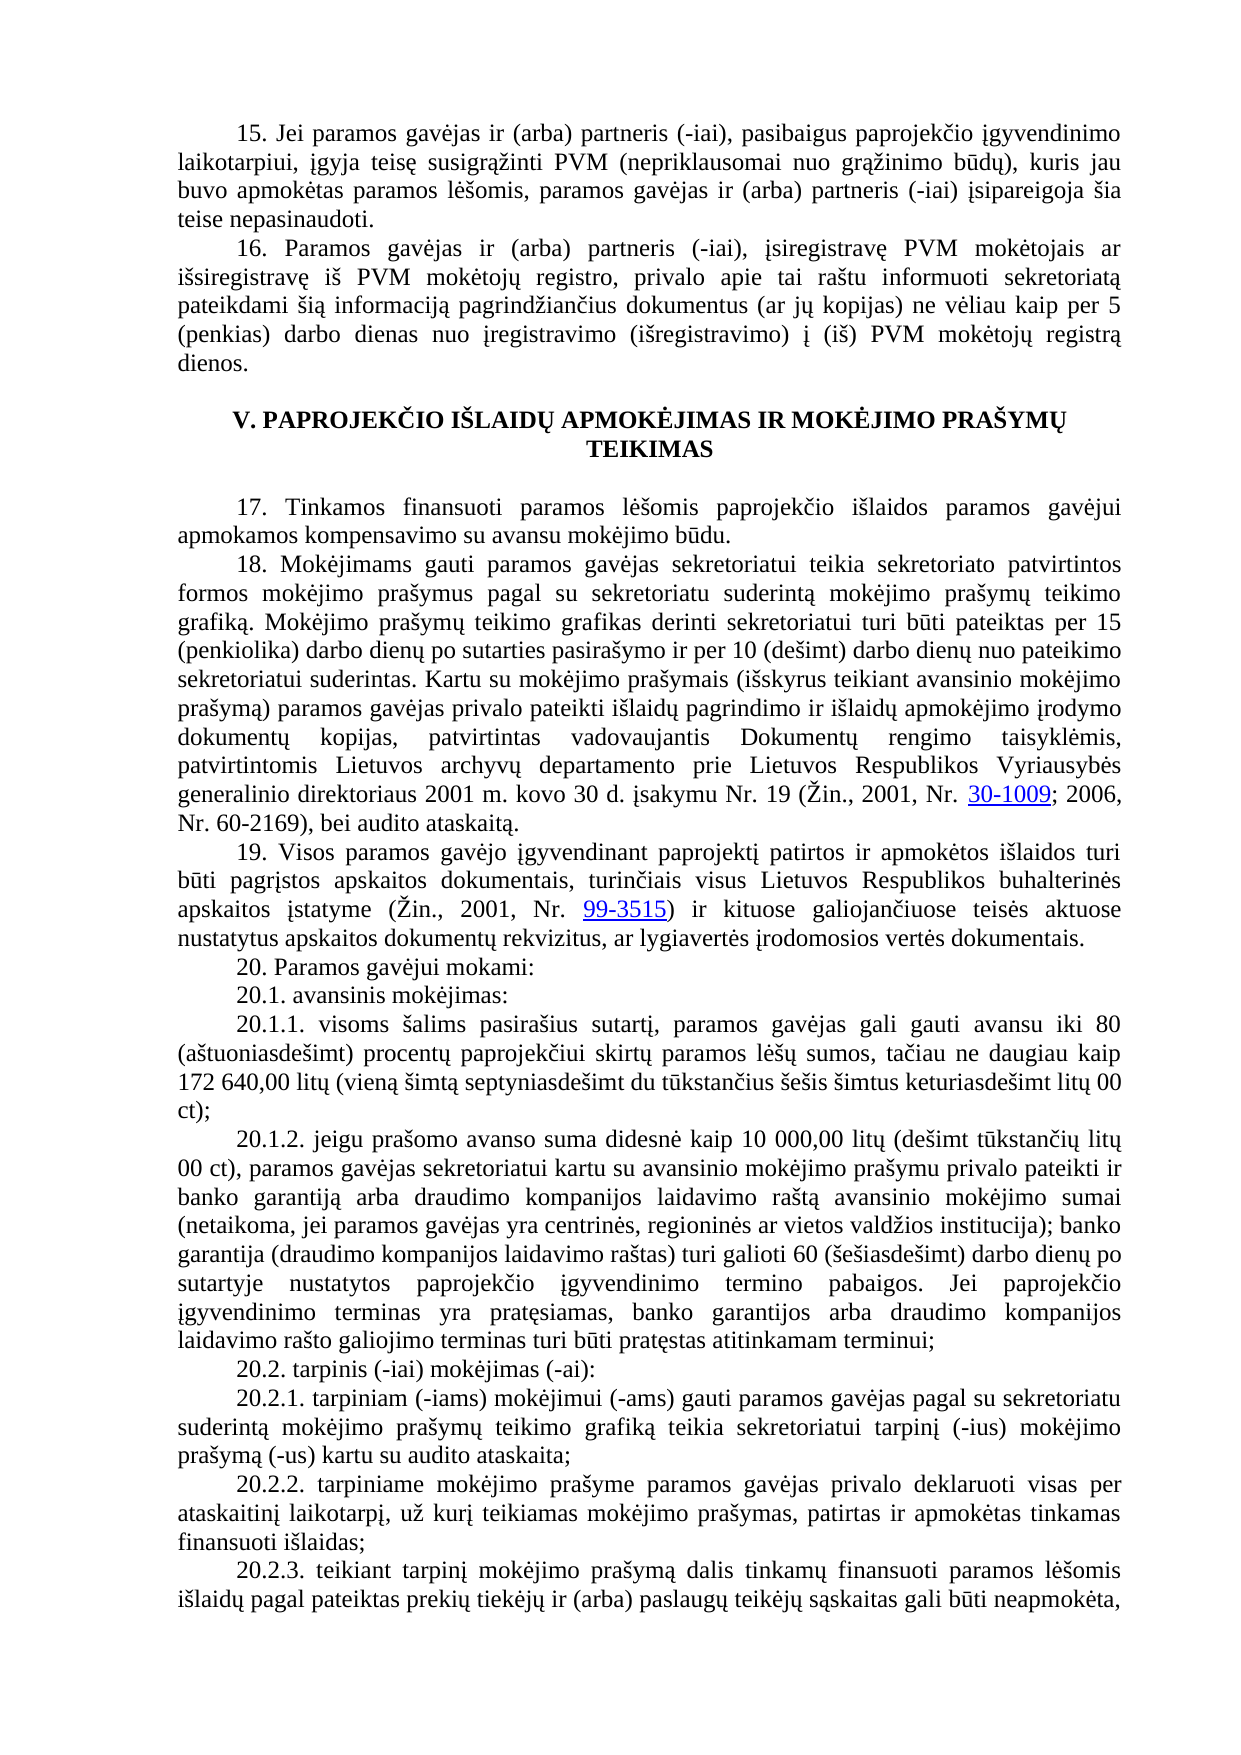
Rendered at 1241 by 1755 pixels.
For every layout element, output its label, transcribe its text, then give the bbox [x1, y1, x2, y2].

text 16. Paramos gavėjas ir (arba) partneris (-iai), įsiregistravę PVM mokėtojais ar išsiregistravę iš PVM mokėtojų registro, privalo apie tai raštu informuoti sekretoriatą pateikdami šią informaciją pagrindžiančius dokumentus (ar jų kopijas) ne vėliau kaip per 5 (penkias) darbo dienas nuo įregistravimo (išregistravimo) į (iš) PVM mokėtojų registrą dienos. [177, 233, 1122, 377]
text 18. Mokėjimams gauti paramos gavėjas sekretoriatui teikia sekretoriato patvirtintos formos mokėjimo prašymus pagal su sekretoriatu suderintą mokėjimo prašymų teikimo grafiką. Mokėjimo prašymų teikimo grafikas derinti sekretoriatui turi būti pateiktas per 15 (penkiolika) darbo dienų po sutarties pasirašymo ir per 10 (dešimt) darbo dienų nuo pateikimo sekretoriatui suderintas. Kartu su mokėjimo prašymais (išskyrus teikiant avansinio mokėjimo prašymą) paramos gavėjas privalo pateikti išlaidų pagrindimo ir išlaidų apmokėjimo įrodymo dokumentų kopijas, patvirtintas vadovaujantis Dokumentų rengimo taisyklėmis, patvirtintomis Lietuvos archyvų departamento prie Lietuvos Respublikos Vyriausybės generalinio direktoriaus 2001 m. kovo 30 d. įsakymu Nr. 19 (Žin., 2001, Nr. 30-1009; 2006, Nr. 60-2169), bei audito ataskaitą. [177, 549, 1122, 837]
text 15. Jei paramos gavėjas ir (arba) partneris (-iai), pasibaigus paprojekčio įgyvendinimo laikotarpiui, įgyja teisę susigrąžinti PVM (nepriklausomai nuo grąžinimo būdų), kuris jau buvo apmokėtas paramos lėšomis, paramos gavėjas ir (arba) partneris (-iai) įsipareigoja šia teise nepasinaudoti. [177, 118, 1122, 233]
text 20.1.1. visoms šalims pasirašius sutartį, paramos gavėjas gali gauti avansu iki 80 (aštuoniasdešimt) procentų paprojekčiui skirtų paramos lėšų sumos, tačiau ne daugiau kaip 172 640,00 litų (vieną šimtą septyniasdešimt du tūkstančius šešis šimtus keturiasdešimt litų 00 ct); [177, 1009, 1122, 1124]
text 20.2. tarpinis (-iai) mokėjimas (-ai): [177, 1354, 1122, 1383]
text 20. Paramos gavėjui mokami: [177, 952, 1122, 981]
text 20.1. avansinis mokėjimas: [177, 981, 1122, 1009]
text 17. Tinkamos finansuoti paramos lėšomis paprojekčio išlaidos paramos gavėjui apmokamos kompensavimo su avansu mokėjimo būdu. [177, 492, 1122, 549]
text 20.2.1. tarpiniam (-iams) mokėjimui (-ams) gauti paramos gavėjas pagal su sekretoriatu suderintą mokėjimo prašymų teikimo grafiką teikia sekretoriatui tarpinį (-ius) mokėjimo prašymą (-us) kartu su audito ataskaita; [177, 1383, 1122, 1469]
text 20.2.2. tarpiniame mokėjimo prašyme paramos gavėjas privalo deklaruoti visas per ataskaitinį laikotarpį, už kurį teikiamas mokėjimo prašymas, patirtas ir apmokėtas tinkamas finansuoti išlaidas; [177, 1469, 1122, 1556]
text 20.1.2. jeigu prašomo avanso suma didesnė kaip 10 000,00 litų (dešimt tūkstančių litų 00 ct), paramos gavėjas sekretoriatui kartu su avansinio mokėjimo prašymu privalo pateikti ir banko garantiją arba draudimo kompanijos laidavimo raštą avansinio mokėjimo sumai (netaikoma, jei paramos gavėjas yra centrinės, regioninės ar vietos valdžios institucija); banko garantija (draudimo kompanijos laidavimo raštas) turi galioti 60 (šešiasdešimt) darbo dienų po sutartyje nustatytos paprojekčio įgyvendinimo termino pabaigos. Jei paprojekčio įgyvendinimo terminas yra pratęsiamas, banko garantijos arba draudimo kompanijos laidavimo rašto galiojimo terminas turi būti pratęstas atitinkamam terminui; [177, 1124, 1122, 1354]
text 20.2.3. teikiant tarpinį mokėjimo prašymą dalis tinkamų finansuoti paramos lėšomis išlaidų pagal pateiktas prekių tiekėjų ir (arba) paslaugų teikėjų sąskaitas gali būti neapmokėta, [177, 1556, 1122, 1613]
text V. PAPROJEKČIO IŠLAIDŲ APMOKĖJIMAS IR MOKĖJIMO PRAŠYMŲ TEIKIMAS [177, 406, 1122, 463]
text 19. Visos paramos gavėjo įgyvendinant paprojektį patirtos ir apmokėtos išlaidos turi būti pagrįstos apskaitos dokumentais, turinčiais visus Lietuvos Respublikos buhalterinės apskaitos įstatyme (Žin., 2001, Nr. 99-3515) ir kituose galiojančiuose teisės aktuose nustatytus apskaitos dokumentų rekvizitus, ar lygiavertės įrodomosios vertės dokumentais. [177, 837, 1122, 952]
